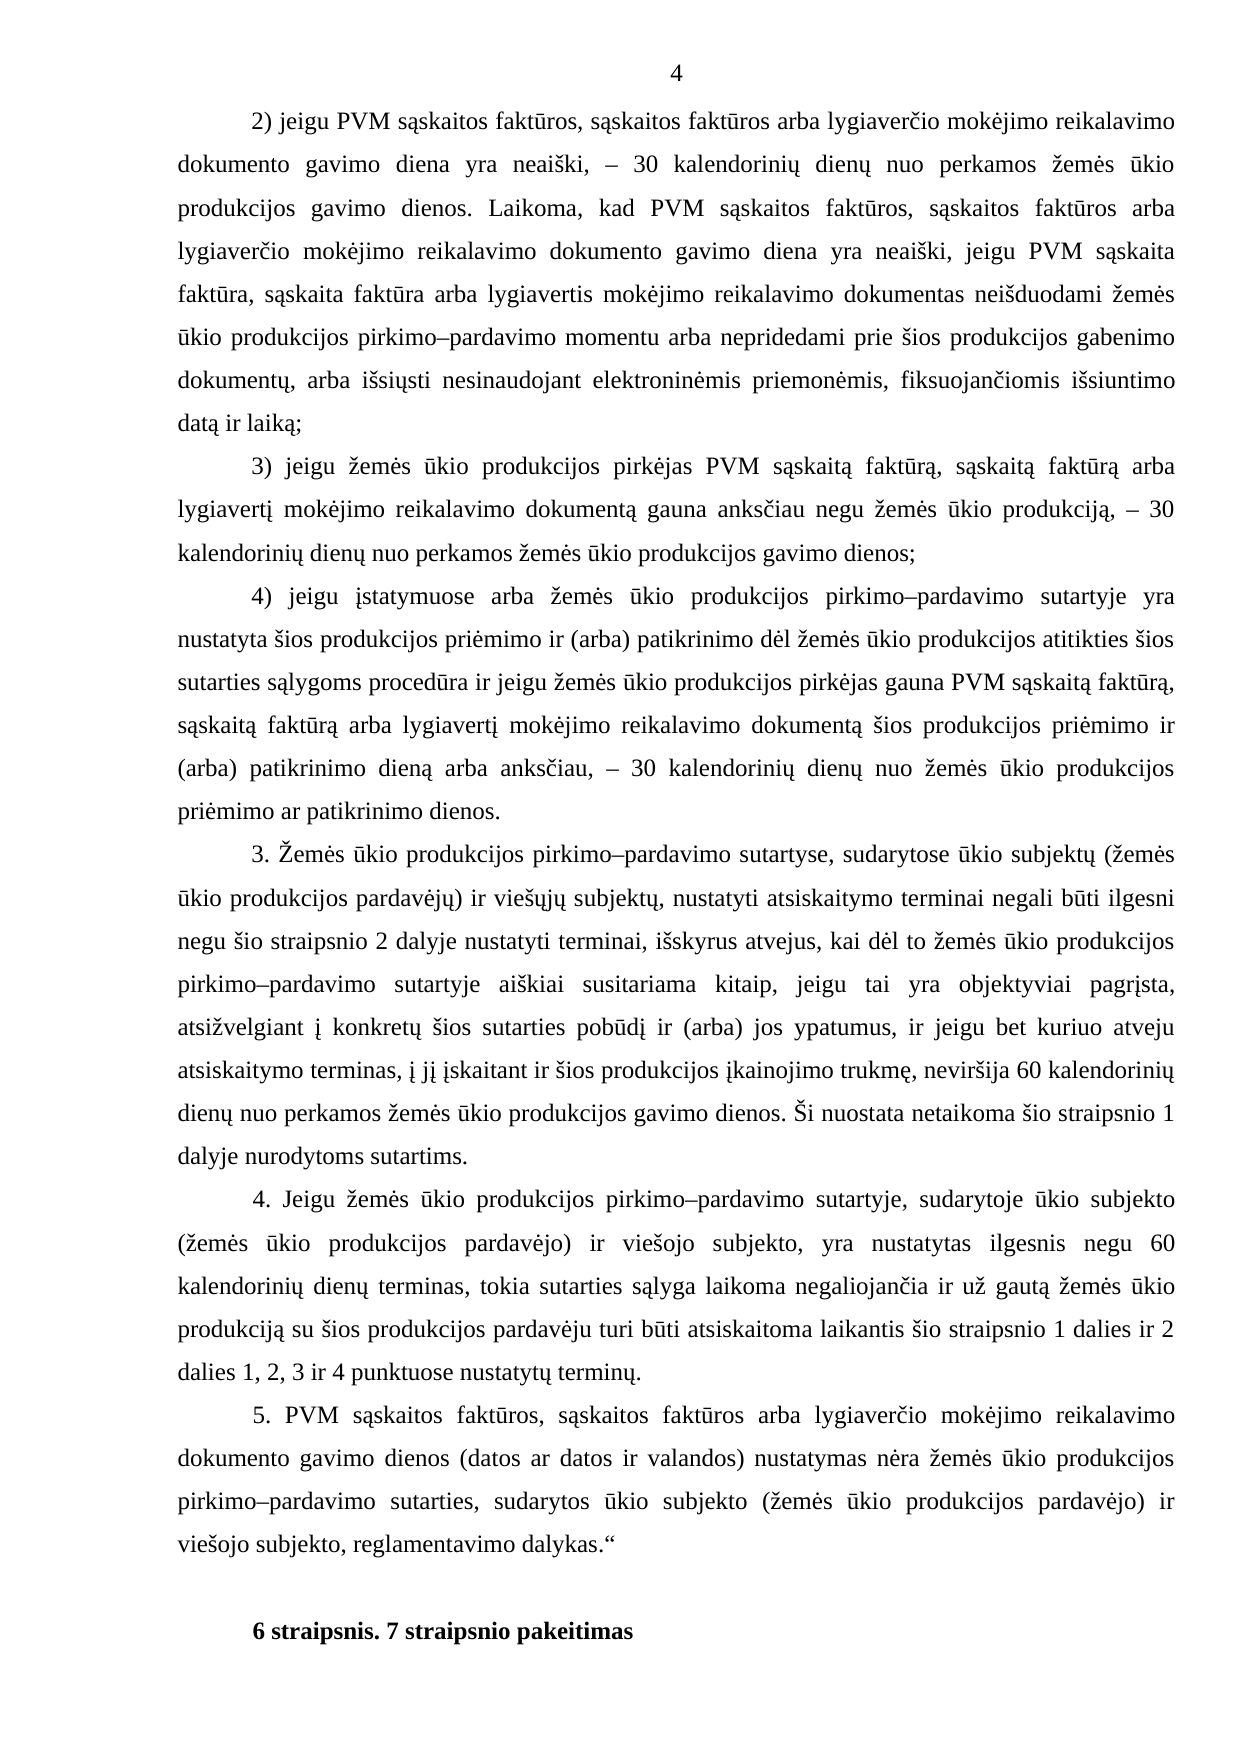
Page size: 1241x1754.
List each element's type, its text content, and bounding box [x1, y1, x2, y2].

text 5. PVM sąskaitos faktūros, sąskaitos faktūros arba lygiaverčio mokėjimo reikalavimo dokumento gavimo dienos (datos ar datos ir valandos) nustatymas nėra žemės ūkio produkcijos pirkimo–pardavimo sutarties, sudarytos ūkio subjekto (žemės ūkio produkcijos pardavėjo) ir viešojo subjekto, reglamentavimo dalykas.“ [177, 1400, 1176, 1558]
text 6 straipsnis. 7 straipsnio pakeitimas [252, 1616, 1176, 1644]
text 2) jeigu PVM sąskaitos faktūros, sąskaitos faktūros arba lygiaverčio mokėjimo reikalavimo dokumento gavimo diena yra neaiški, – 30 kalendorinių dienų nuo perkamos žemės ūkio produkcijos gavimo dienos. Laikoma, kad PVM sąskaitos faktūros, sąskaitos faktūros arba lygiaverčio mokėjimo reikalavimo dokumento gavimo diena yra neaiški, jeigu PVM sąskaita faktūra, sąskaita faktūra arba lygiavertis mokėjimo reikalavimo dokumentas neišduodami žemės ūkio produkcijos pirkimo–pardavimo momentu arba nepridedami prie šios produkcijos gabenimo dokumentų, arba išsiųsti nesinaudojant elektroninėmis priemonėmis, fiksuojančiomis išsiuntimo datą ir laiką; [177, 106, 1176, 437]
text 3) jeigu žemės ūkio produkcijos pirkėjas PVM sąskaitą faktūrą, sąskaitą faktūrą arba lygiavertį mokėjimo reikalavimo dokumentą gauna anksčiau negu žemės ūkio produkciją, – 30 kalendorinių dienų nuo perkamos žemės ūkio produkcijos gavimo dienos; [177, 451, 1176, 566]
text 4) jeigu įstatymuose arba žemės ūkio produkcijos pirkimo–pardavimo sutartyje yra nustatyta šios produkcijos priėmimo ir (arba) patikrinimo dėl žemės ūkio produkcijos atitikties šios sutarties sąlygoms procedūra ir jeigu žemės ūkio produkcijos pirkėjas gauna PVM sąskaitą faktūrą, sąskaitą faktūrą arba lygiavertį mokėjimo reikalavimo dokumentą šios produkcijos priėmimo ir (arba) patikrinimo dieną arba anksčiau, – 30 kalendorinių dienų nuo žemės ūkio produkcijos priėmimo ar patikrinimo dienos. [177, 581, 1176, 825]
text 4. Jeigu žemės ūkio produkcijos pirkimo–pardavimo sutartyje, sudarytoje ūkio subjekto (žemės ūkio produkcijos pardavėjo) ir viešojo subjekto, yra nustatytas ilgesnis negu 60 kalendorinių dienų terminas, tokia sutarties sąlyga laikoma negaliojančia ir už gautą žemės ūkio produkciją su šios produkcijos pardavėju turi būti atsiskaitoma laikantis šio straipsnio 1 dalies ir 2 dalies 1, 2, 3 ir 4 punktuose nustatytų terminų. [177, 1184, 1176, 1386]
text 3. Žemės ūkio produkcijos pirkimo–pardavimo sutartyse, sudarytose ūkio subjektų (žemės ūkio produkcijos pardavėjų) ir viešųjų subjektų, nustatyti atsiskaitymo terminai negali būti ilgesni negu šio straipsnio 2 dalyje nustatyti terminai, išskyrus atvejus, kai dėl to žemės ūkio produkcijos pirkimo–pardavimo sutartyje aiškiai susitariama kitaip, jeigu tai yra objektyviai pagrįsta, atsižvelgiant į konkretų šios sutarties pobūdį ir (arba) jos ypatumus, ir jeigu bet kuriuo atveju atsiskaitymo terminas, į jį įskaitant ir šios produkcijos įkainojimo trukmę, neviršija 60 kalendorinių dienų nuo perkamos žemės ūkio produkcijos gavimo dienos. Ši nuostata netaikoma šio straipsnio 1 dalyje nurodytoms sutartims. [177, 839, 1176, 1170]
